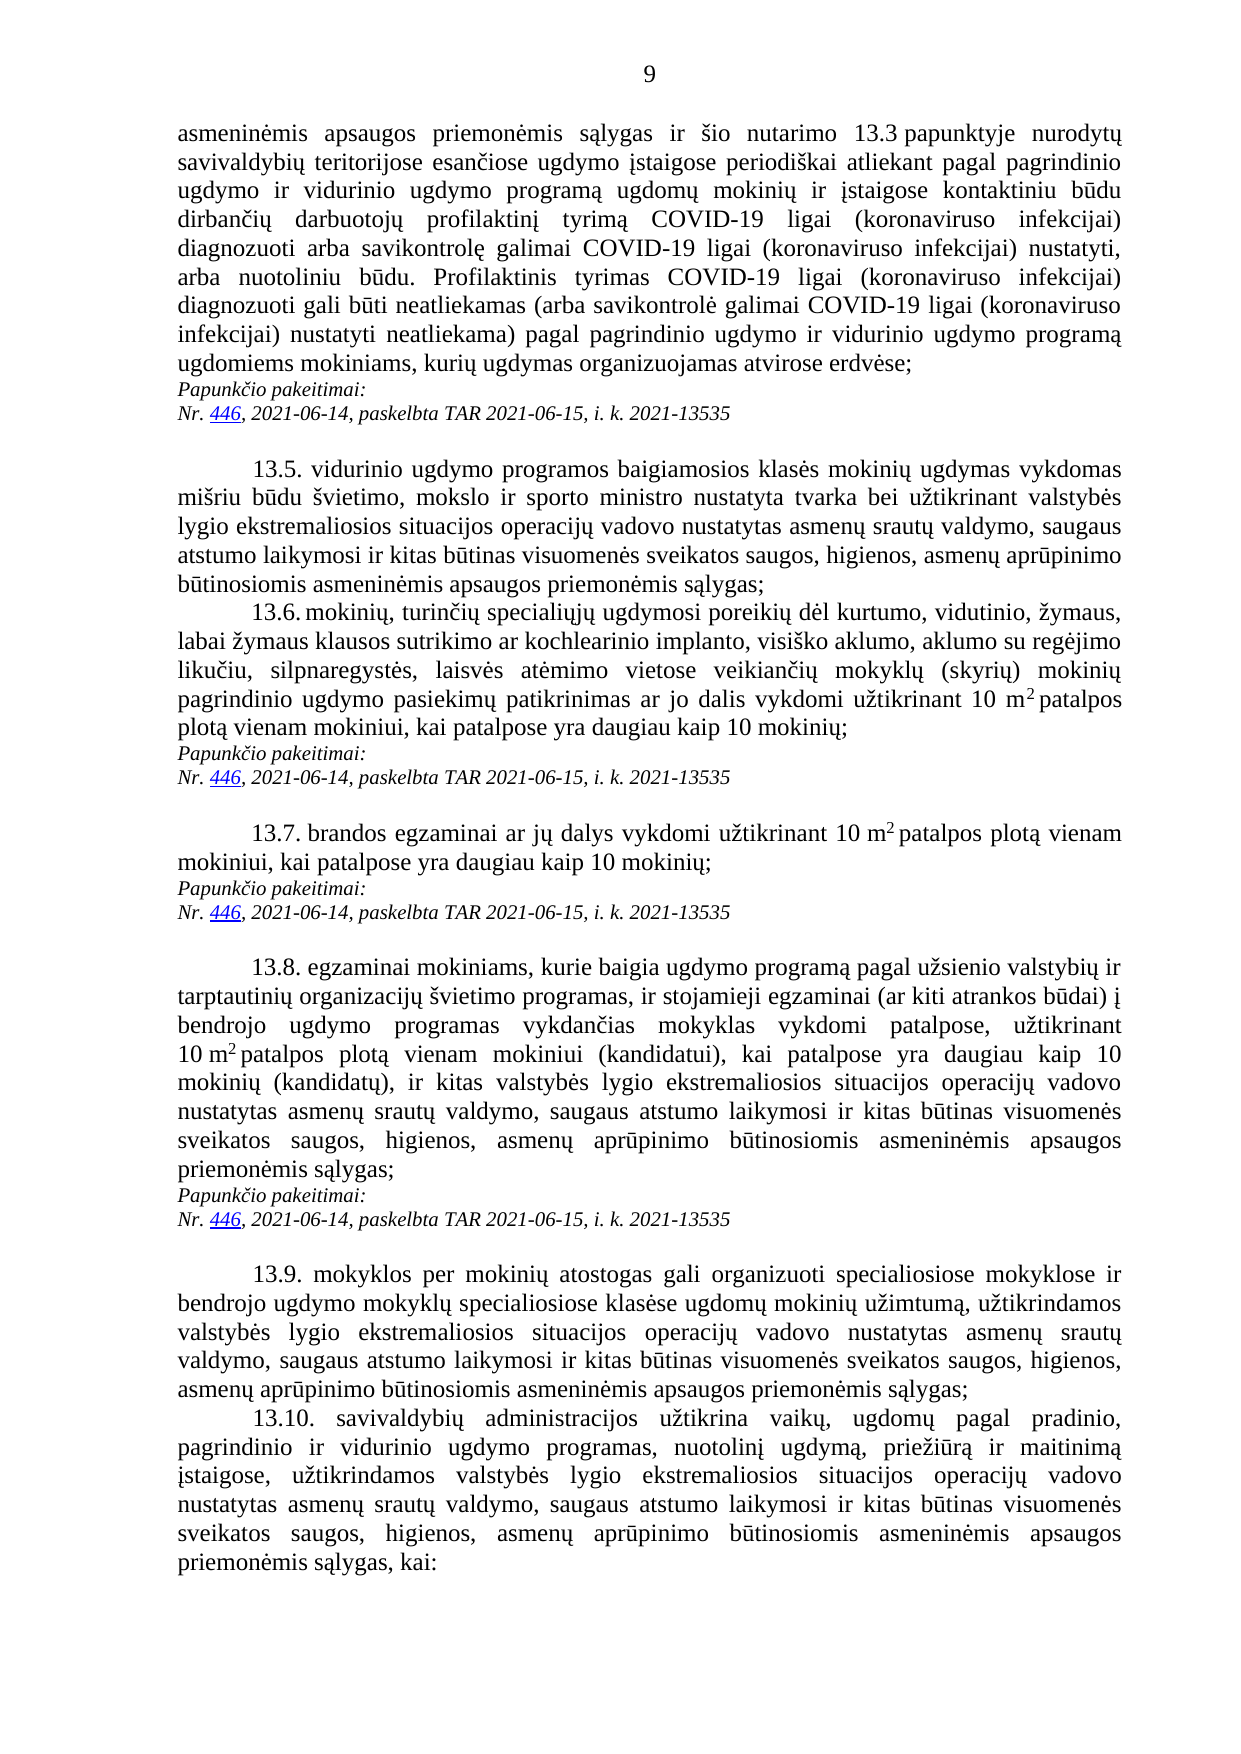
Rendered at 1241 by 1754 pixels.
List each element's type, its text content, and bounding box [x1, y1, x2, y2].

text 13.8. egzaminai mokiniams, kurie baigia ugdymo programą pagal užsienio valstybių ir tarptautinių organizacijų švietimo programas, ir stojamieji egzaminai (ar kiti atrankos būdai) į bendrojo ugdymo programas vykdančias mokyklas vykdomi patalpose, užtikrinant 10 m2 patalpos plotą vienam mokiniui (kandidatui), kai patalpose yra daugiau kaip 10 mokinių (kandidatų), ir kitas valstybės lygio ekstremaliosios situacijos operacijų vadovo nustatytas asmenų srautų valdymo, saugaus atstumo laikymosi ir kitas būtinas visuomenės sveikatos saugos, higienos, asmenų aprūpinimo būtinosiomis asmeninėmis apsaugos priemonėmis sąlygas; [177, 952, 1122, 1182]
text Nr. 446, 2021-06-14, paskelbta TAR 2021-06-15, i. k. 2021-13535 [177, 1207, 1122, 1231]
text asmeninėmis apsaugos priemonėmis sąlygas ir šio nutarimo 13.3 papunktyje nurodytų savivaldybių teritorijose esančiose ugdymo įstaigose periodiškai atliekant pagal pagrindinio ugdymo ir vidurinio ugdymo programą ugdomų mokinių ir įstaigose kontaktiniu būdu dirbančių darbuotojų profilaktinį tyrimą COVID-19 ligai (koronaviruso infekcijai) diagnozuoti arba savikontrolę galimai COVID-19 ligai (koronaviruso infekcijai) nustatyti, arba nuotoliniu būdu. Profilaktinis tyrimas COVID-19 ligai (koronaviruso infekcijai) diagnozuoti gali būti neatliekamas (arba savikontrolė galimai COVID-19 ligai (koronaviruso infekcijai) nustatyti neatliekama) pagal pagrindinio ugdymo ir vidurinio ugdymo programą ugdomiems mokiniams, kurių ugdymas organizuojamas atvirose erdvėse; [177, 118, 1122, 377]
text Papunkčio pakeitimai: [177, 1182, 1122, 1207]
text Nr. 446, 2021-06-14, paskelbta TAR 2021-06-15, i. k. 2021-13535 [177, 401, 1122, 425]
text 13.7. brandos egzaminai ar jų dalys vykdomi užtikrinant 10 m2 patalpos plotą vienam mokiniui, kai patalpose yra daugiau kaip 10 mokinių; [177, 818, 1122, 876]
text 13.6. mokinių, turinčių specialiųjų ugdymosi poreikių dėl kurtumo, vidutinio, žymaus, labai žymaus klausos sutrikimo ar kochlearinio implanto, visiško aklumo, aklumo su regėjimo likučiu, silpnaregystės, laisvės atėmimo vietose veikiančių mokyklų (skyrių) mokinių pagrindinio ugdymo pasiekimų patikrinimas ar jo dalis vykdomi užtikrinant 10 m2 patalpos plotą vienam mokiniui, kai patalpose yra daugiau kaip 10 mokinių; [177, 597, 1122, 741]
text 13.10. savivaldybių administracijos užtikrina vaikų, ugdomų pagal pradinio, pagrindinio ir vidurinio ugdymo programas, nuotolinį ugdymą, priežiūrą ir maitinimą įstaigose, užtikrindamos valstybės lygio ekstremaliosios situacijos operacijų vadovo nustatytas asmenų srautų valdymo, saugaus atstumo laikymosi ir kitas būtinas visuomenės sveikatos saugos, higienos, asmenų aprūpinimo būtinosiomis asmeninėmis apsaugos priemonėmis sąlygas, kai: [177, 1403, 1122, 1576]
text Papunkčio pakeitimai: [177, 876, 1122, 900]
text Nr. 446, 2021-06-14, paskelbta TAR 2021-06-15, i. k. 2021-13535 [177, 900, 1122, 924]
text Papunkčio pakeitimai: [177, 377, 1122, 401]
text Papunkčio pakeitimai: [177, 741, 1122, 765]
text 13.5. vidurinio ugdymo programos baigiamosios klasės mokinių ugdymas vykdomas mišriu būdu švietimo, mokslo ir sporto ministro nustatyta tvarka bei užtikrinant valstybės lygio ekstremaliosios situacijos operacijų vadovo nustatytas asmenų srautų valdymo, saugaus atstumo laikymosi ir kitas būtinas visuomenės sveikatos saugos, higienos, asmenų aprūpinimo būtinosiomis asmeninėmis apsaugos priemonėmis sąlygas; [177, 454, 1122, 597]
text 13.9. mokyklos per mokinių atostogas gali organizuoti specialiosiose mokyklose ir bendrojo ugdymo mokyklų specialiosiose klasėse ugdomų mokinių užimtumą, užtikrindamos valstybės lygio ekstremaliosios situacijos operacijų vadovo nustatytas asmenų srautų valdymo, saugaus atstumo laikymosi ir kitas būtinas visuomenės sveikatos saugos, higienos, asmenų aprūpinimo būtinosiomis asmeninėmis apsaugos priemonėmis sąlygas; [177, 1259, 1122, 1403]
text Nr. 446, 2021-06-14, paskelbta TAR 2021-06-15, i. k. 2021-13535 [177, 765, 1122, 789]
